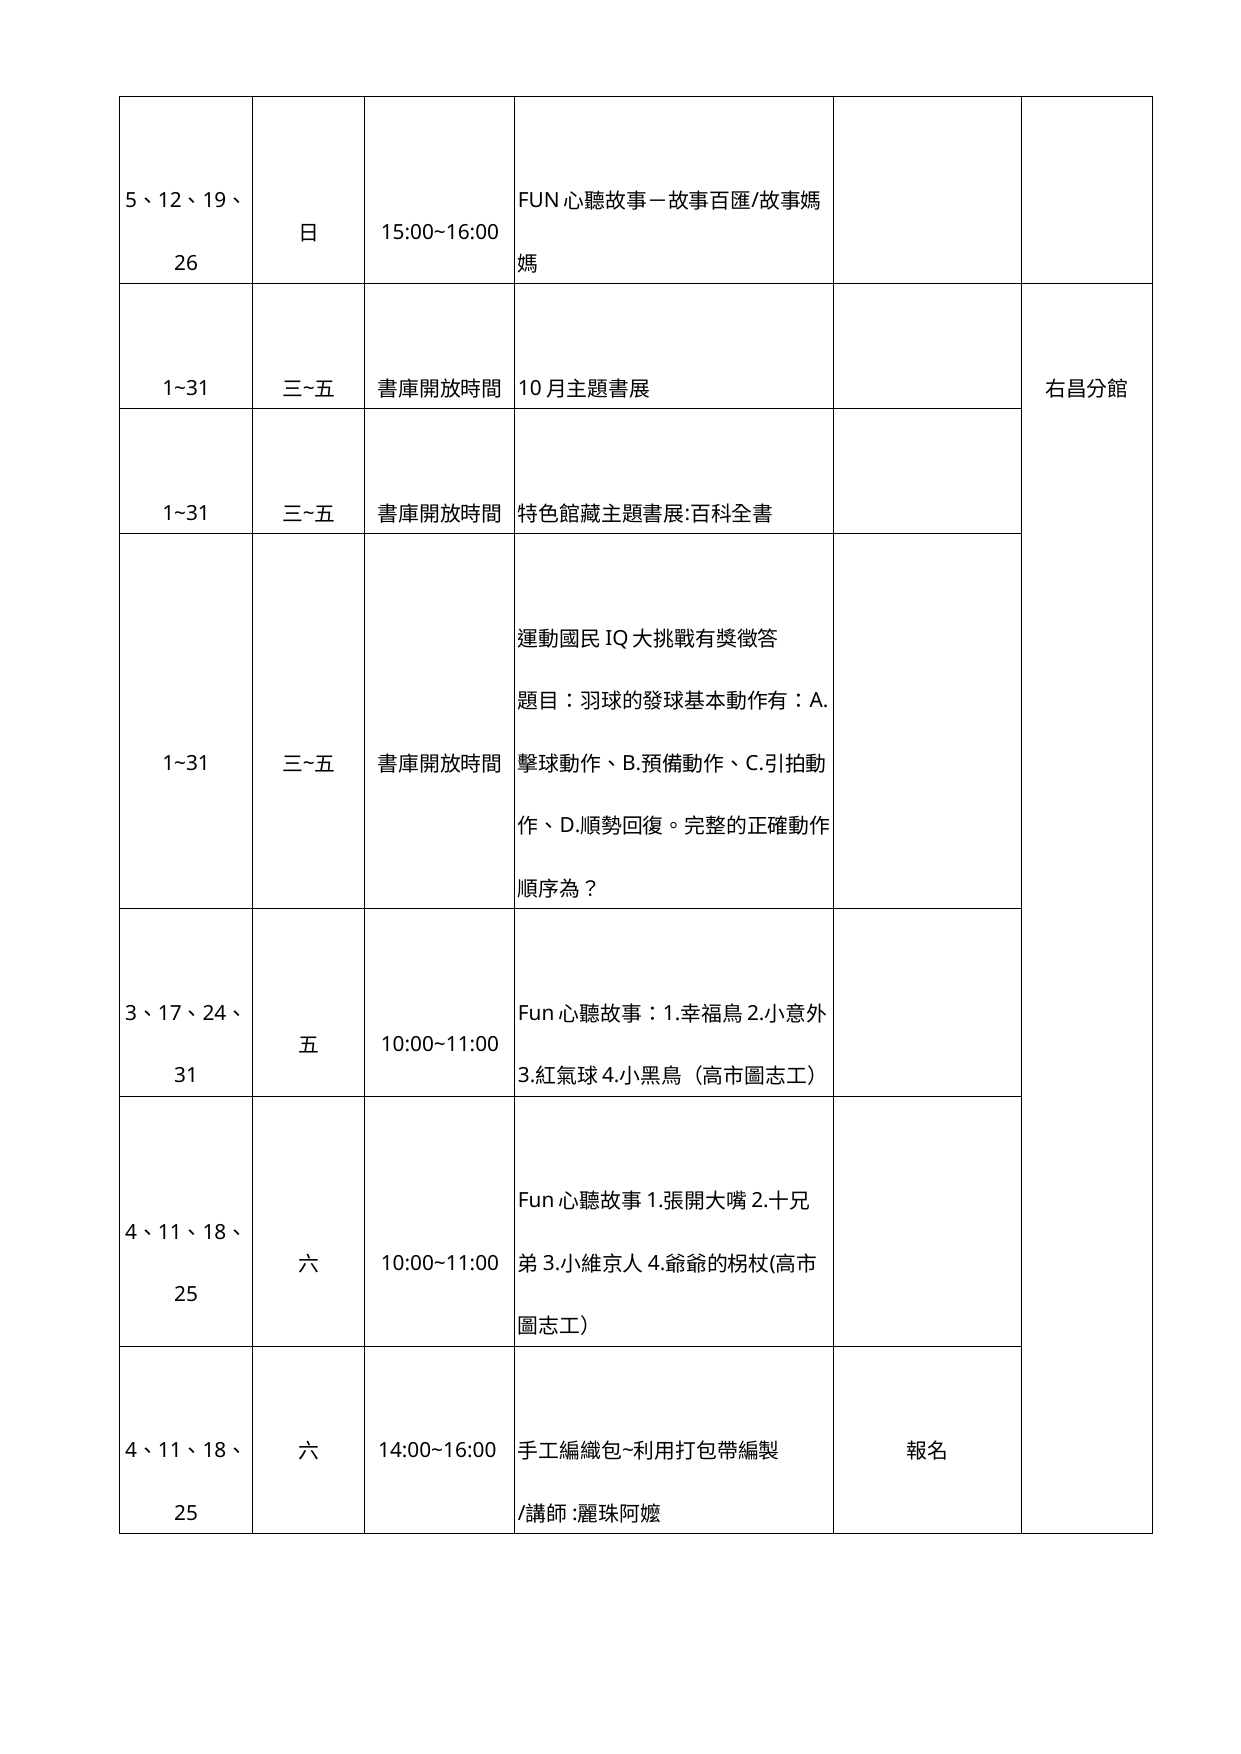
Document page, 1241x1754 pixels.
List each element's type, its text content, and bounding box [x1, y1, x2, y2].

table_cell 10月主題書展 [515, 284, 833, 408]
table_cell [834, 534, 1021, 908]
table_cell 5、12、19、26 [120, 97, 252, 283]
table_cell [834, 1097, 1021, 1346]
table_cell 運動國民IQ大挑戰有獎徵答 題目：羽球的發球基本動作有：A.擊球動作、B.預備動作、C.引拍動作、D.順勢回復。完整的正確動作順序為？ [515, 534, 833, 908]
table_cell 15:00~16:00 [365, 97, 514, 283]
table_cell 書庫開放時間 [365, 284, 514, 408]
table_cell 1~31 [120, 284, 252, 408]
table_cell 五 [253, 909, 364, 1096]
table_cell 10:00~11:00 [365, 909, 514, 1096]
table_cell 三~五 [253, 534, 364, 908]
table_cell 特色館藏主題書展:百科全書 [515, 409, 833, 533]
table_cell 4、11、18、25 [120, 1347, 252, 1533]
table_cell 三~五 [253, 284, 364, 408]
table_cell FUN心聽故事－故事百匯/故事媽媽 [515, 97, 833, 283]
table_cell 書庫開放時間 [365, 409, 514, 533]
table_cell 1~31 [120, 534, 252, 908]
table_cell 手工編織包~利用打包帶編製 /講師 :麗珠阿嬤 [515, 1347, 833, 1533]
table_cell 六 [253, 1347, 364, 1533]
table_cell [834, 409, 1021, 533]
table_cell 報名 [834, 1347, 1021, 1533]
table_cell [834, 909, 1021, 1096]
table_cell [834, 97, 1021, 283]
table_cell 3、17、24、31 [120, 909, 252, 1096]
table_cell 1~31 [120, 409, 252, 533]
table_cell 4、11、18、25 [120, 1097, 252, 1346]
table_cell 日 [253, 97, 364, 283]
table_cell 書庫開放時間 [365, 534, 514, 908]
table_cell 六 [253, 1097, 364, 1346]
table_cell 右昌分館 [1022, 284, 1152, 1533]
table_cell [834, 284, 1021, 408]
table_cell 10:00~11:00 [365, 1097, 514, 1346]
table_cell Fun心聽故事1.張開大嘴2.十兄弟3.小維京人4.爺爺的柺杖(高市圖志工） [515, 1097, 833, 1346]
table_cell 三~五 [253, 409, 364, 533]
table_cell [1022, 97, 1152, 283]
table_cell Fun心聽故事：1.幸福鳥2.小意外3.紅氣球4.小黑鳥（高市圖志工） [515, 909, 833, 1096]
table_cell 14:00~16:00 [365, 1347, 514, 1533]
